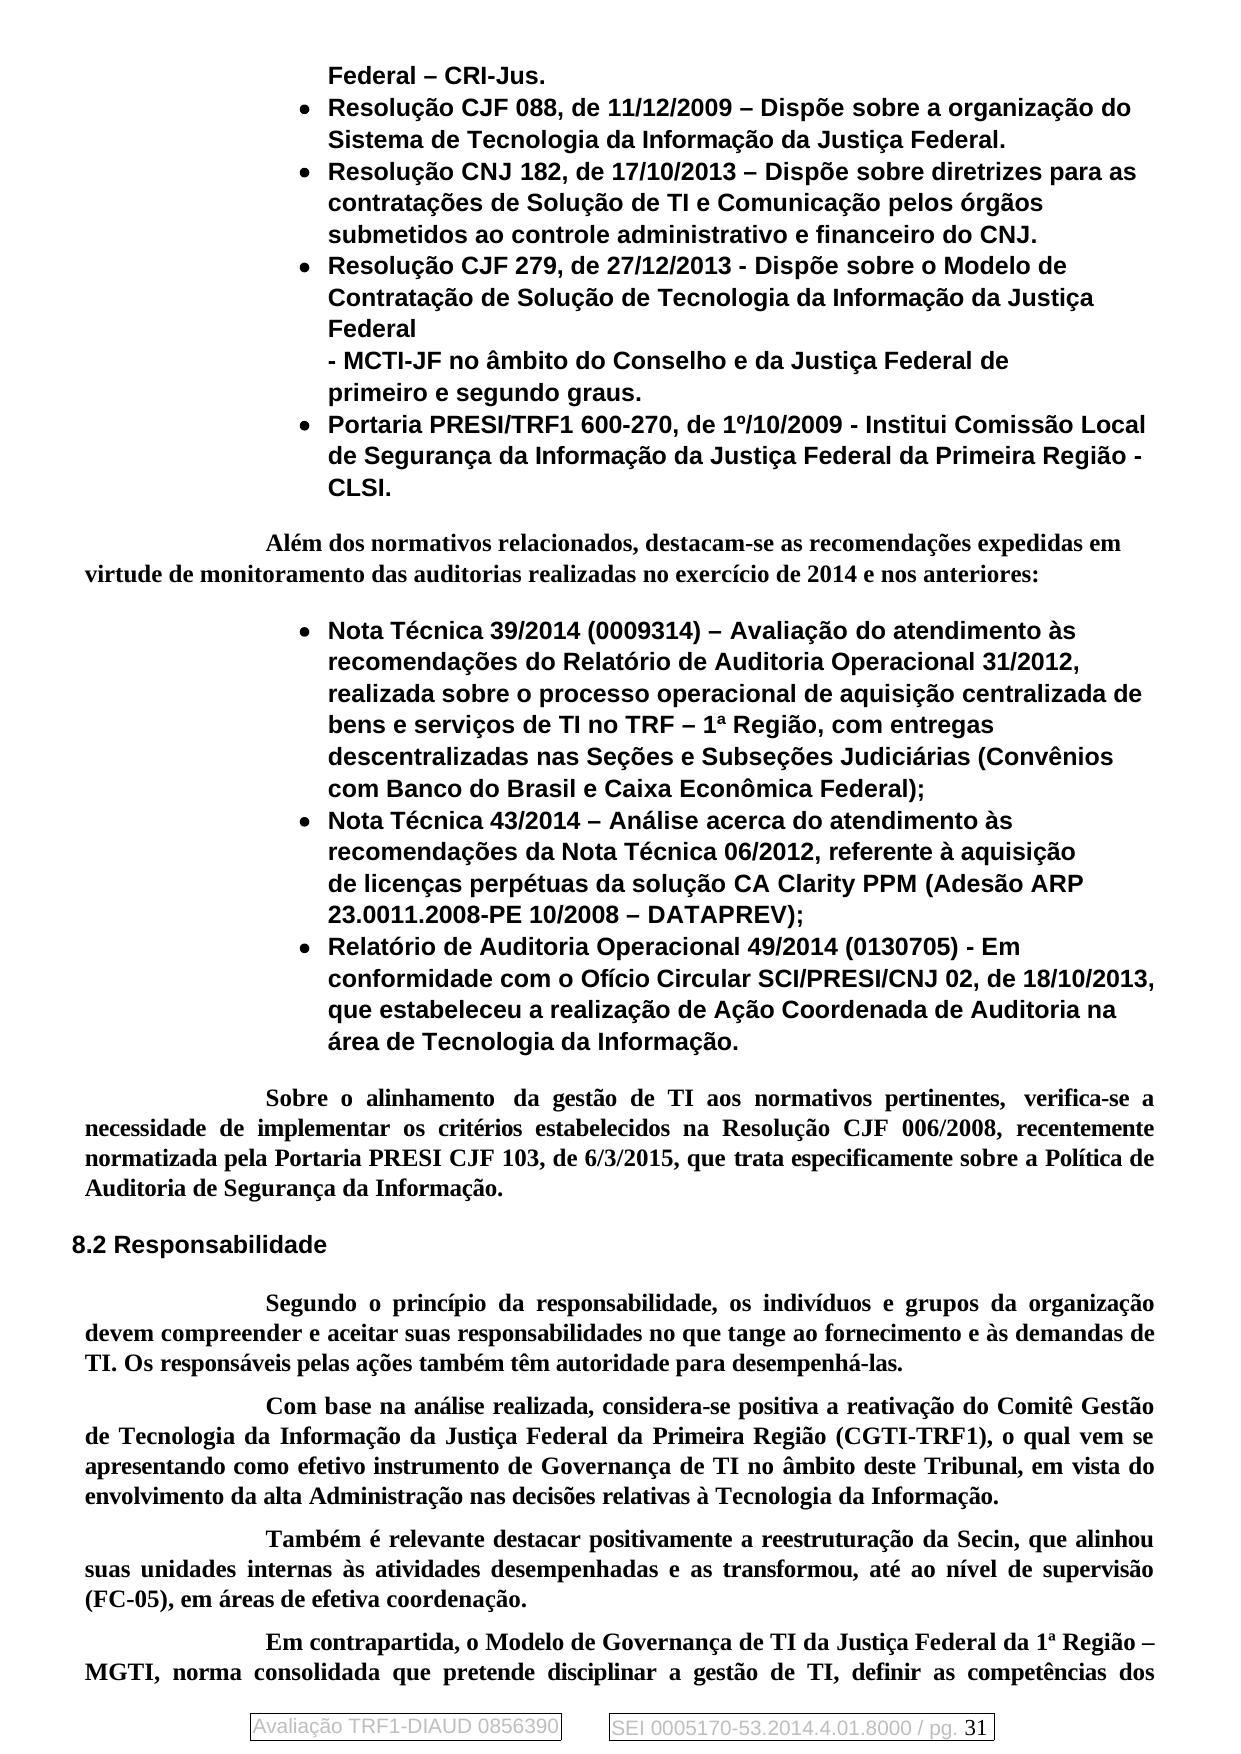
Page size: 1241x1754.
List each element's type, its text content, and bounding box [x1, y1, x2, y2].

text Nota Técnica 43/2014 – Análise acerca do atendimento às recomendações da Nota Técnica 06/2012, referente à aquisição de licenças perpétuas da solução CA Clarity PPM (Adesão ARP 23.0011.2008-PE 10/2008 – DATAPREV); [328, 806, 1090, 929]
text Federal – CRI-Jus. [328, 61, 1180, 90]
text Resolução CJF 088, de 11/12/2009 – Dispõe sobre a organização do Sistema de Tecnologia da Informação da Justiça Federal. [328, 93, 1149, 153]
list Responsabilidade [72, 1230, 1180, 1259]
text - MCTI-JF no âmbito do Conselho e da Justiça Federal de primeiro e segundo graus. [328, 346, 1104, 407]
text Nota Técnica 39/2014 (0009314) – Avaliação do atendimento às recomendações do Relatório de Auditoria Operacional 31/2012, realizada sobre o processo operacional de aquisição centralizada de bens e serviços de TI no TRF – 1ª Região, com entregas descentralizadas nas Seções e Subseções Judiciárias (Convênios com Banco do Brasil e Caixa Econômica Federal); [328, 616, 1164, 802]
text Segundo o princípio da responsabilidade, os indivíduos e grupos da organização devem compreender e aceitar suas responsabilidades no que tange ao fornecimento e às demandas de TI. Os responsáveis pelas ações também têm autoridade para desempenhá-las. [84, 1288, 1155, 1377]
text Com base na análise realizada, considera-se positiva a reativação do Comitê Gestão de Tecnologia da Informação da Justiça Federal da Primeira Região (CGTI-TRF1), o qual vem se apresentando como efetivo instrumento de Governança de TI no âmbito deste Tribunal, em vista do envolvimento da alta Administração nas decisões relativas à Tecnologia da Informação. [84, 1391, 1154, 1510]
text Resolução CJF 279, de 27/12/2013 - Dispõe sobre o Modelo de Contratação de Solução de Tecnologia da Informação da Justiça Federal [328, 251, 1157, 343]
text Além dos normativos relacionados, destacam-se as recomendações expedidas em virtude de monitoramento das auditorias realizadas no exercício de 2014 e nos anteriores: [84, 528, 1149, 587]
text Em contrapartida, o Modelo de Governança de TI da Justiça Federal da 1ª Região – MGTI, norma consolidada que pretende disciplinar a gestão de TI, definir as competências dos [84, 1627, 1155, 1685]
text Portaria PRESI/TRF1 600-270, de 1º/10/2009 - Institui Comissão Local de Segurança da Informação da Justiça Federal da Primeira Região - CLSI. [328, 409, 1180, 501]
text Relatório de Auditoria Operacional 49/2014 (0130705) - Em conformidade com o Ofício Circular SCI/PRESI/CNJ 02, de 18/10/2013, que estabeleceu a realização de Ação Coordenada de Auditoria na área de Tecnologia da Informação. [328, 932, 1165, 1056]
text Resolução CNJ 182, de 17/10/2013 – Dispõe sobre diretrizes para as contratações de Solução de TI e Comunicação pelos órgãos submetidos ao controle administrativo e financeiro do CNJ. [328, 156, 1152, 248]
text Sobre o alinhamento da gestão de TI aos normativos pertinentes, verifica-se a necessidade de implementar os critérios estabelecidos na Resolução CJF 006/2008, recentemente normatizada pela Portaria PRESI CJF 103, de 6/3/2015, que trata especificamente sobre a Política de Auditoria de Segurança da Informação. [84, 1083, 1154, 1202]
text Também é relevante destacar positivamente a reestruturação da Secin, que alinhou suas unidades internas às atividades desempenhadas e as transformou, até ao nível de supervisão (FC-05), em áreas de efetiva coordenação. [84, 1524, 1155, 1613]
